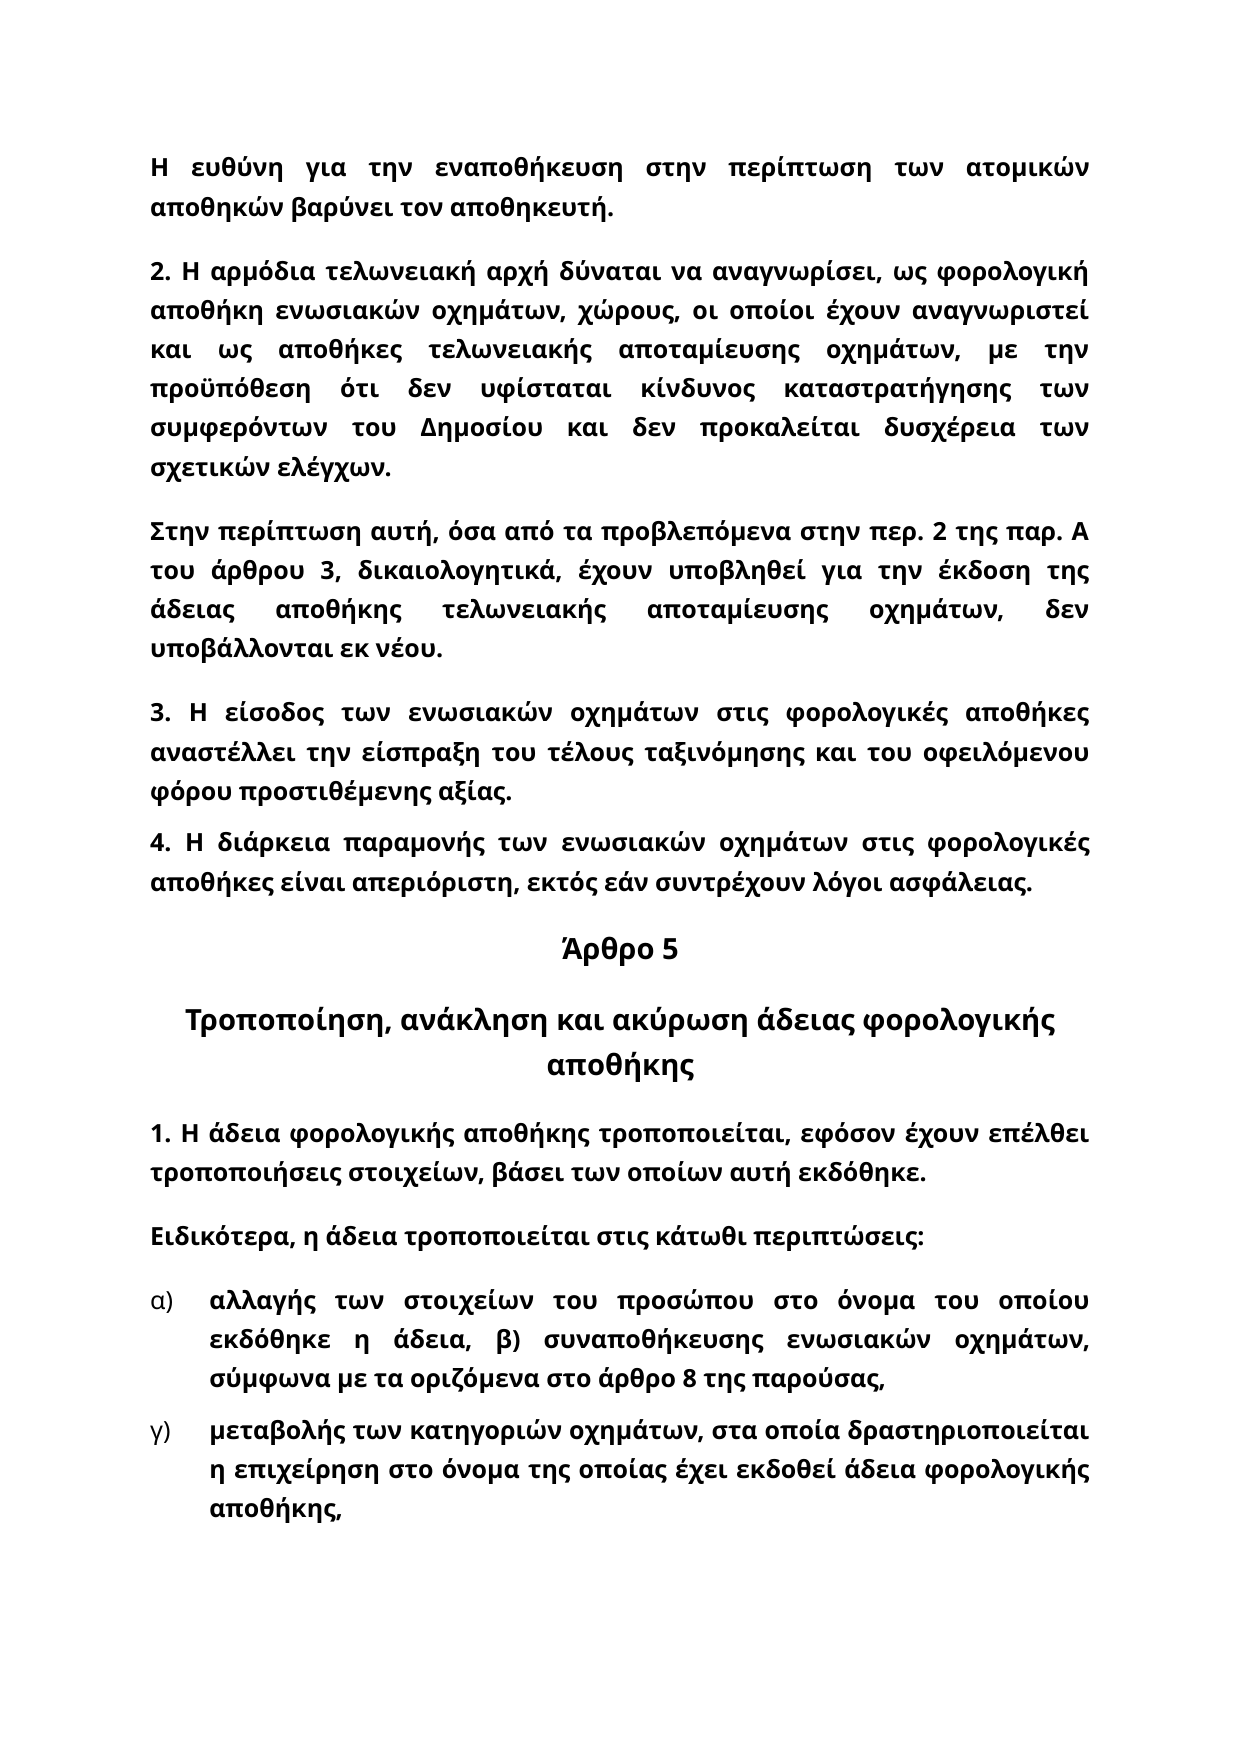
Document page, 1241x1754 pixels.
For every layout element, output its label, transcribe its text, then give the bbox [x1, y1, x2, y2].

subtitle Τροποποίηση, ανάκληση και ακύρωση άδειας φορολογικής αποθήκης [150, 999, 1090, 1084]
text Ειδικότερα, η άδεια τροποποιείται στις κάτωθι περιπτώσεις: [150, 1218, 1090, 1253]
text 4. Η διάρκεια παραμονής των ενωσιακών οχημάτων στις φορολογικές αποθήκες είναι απεριόριστη, εκτός εάν συντρέχουν λόγοι ασφάλειας. [150, 825, 1090, 898]
text Στην περίπτωση αυτή, όσα από τα προβλεπόμενα στην περ. 2 της παρ. Α του άρθρου 3, δικαιολογητικά, έχουν υποβληθεί για την έκδοση της άδειας αποθήκης τελωνειακής αποταμίευσης οχημάτων, δεν υποβάλλονται εκ νέου. [150, 513, 1090, 665]
subtitle Άρθρο 5 [150, 928, 1090, 968]
list γ) μεταβολής των κατηγοριών οχημάτων, στα οποία δραστηριοποιείται η επιχείρηση στο όνομα της οποίας έχει εκδοθεί άδεια φορολογικής αποθήκης, [150, 1413, 1090, 1525]
list α) αλλαγής των στοιχείων του προσώπου στο όνομα του οποίου εκδόθηκε η άδεια, β) συναποθήκευσης ενωσιακών οχημάτων, σύμφωνα με τα οριζόμενα στο άρθρο 8 της παρούσας, [150, 1283, 1090, 1395]
text 1. Η άδεια φορολογικής αποθήκης τροποποιείται, εφόσον έχουν επέλθει τροποποιήσεις στοιχείων, βάσει των οποίων αυτή εκδόθηκε. [150, 1115, 1090, 1188]
text 2. Η αρμόδια τελωνειακή αρχή δύναται να αναγνωρίσει, ως φορολογική αποθήκη ενωσιακών οχημάτων, χώρους, οι οποίοι έχουν αναγνωριστεί και ως αποθήκες τελωνειακής αποταμίευσης οχημάτων, με την προϋπόθεση ότι δεν υφίσταται κίνδυνος καταστρατήγησης των συμφερόντων του Δημοσίου και δεν προκαλείται δυσχέρεια των σχετικών ελέγχων. [150, 253, 1090, 483]
text Η ευθύνη για την εναποθήκευση στην περίπτωση των ατομικών αποθηκών βαρύνει τον αποθηκευτή. [150, 150, 1090, 223]
text 3. Η είσοδος των ενωσιακών οχημάτων στις φορολογικές αποθήκες αναστέλλει την είσπραξη του τέλους ταξινόμησης και του οφειλόμενου φόρου προστιθέμενης αξίας. [150, 695, 1090, 807]
